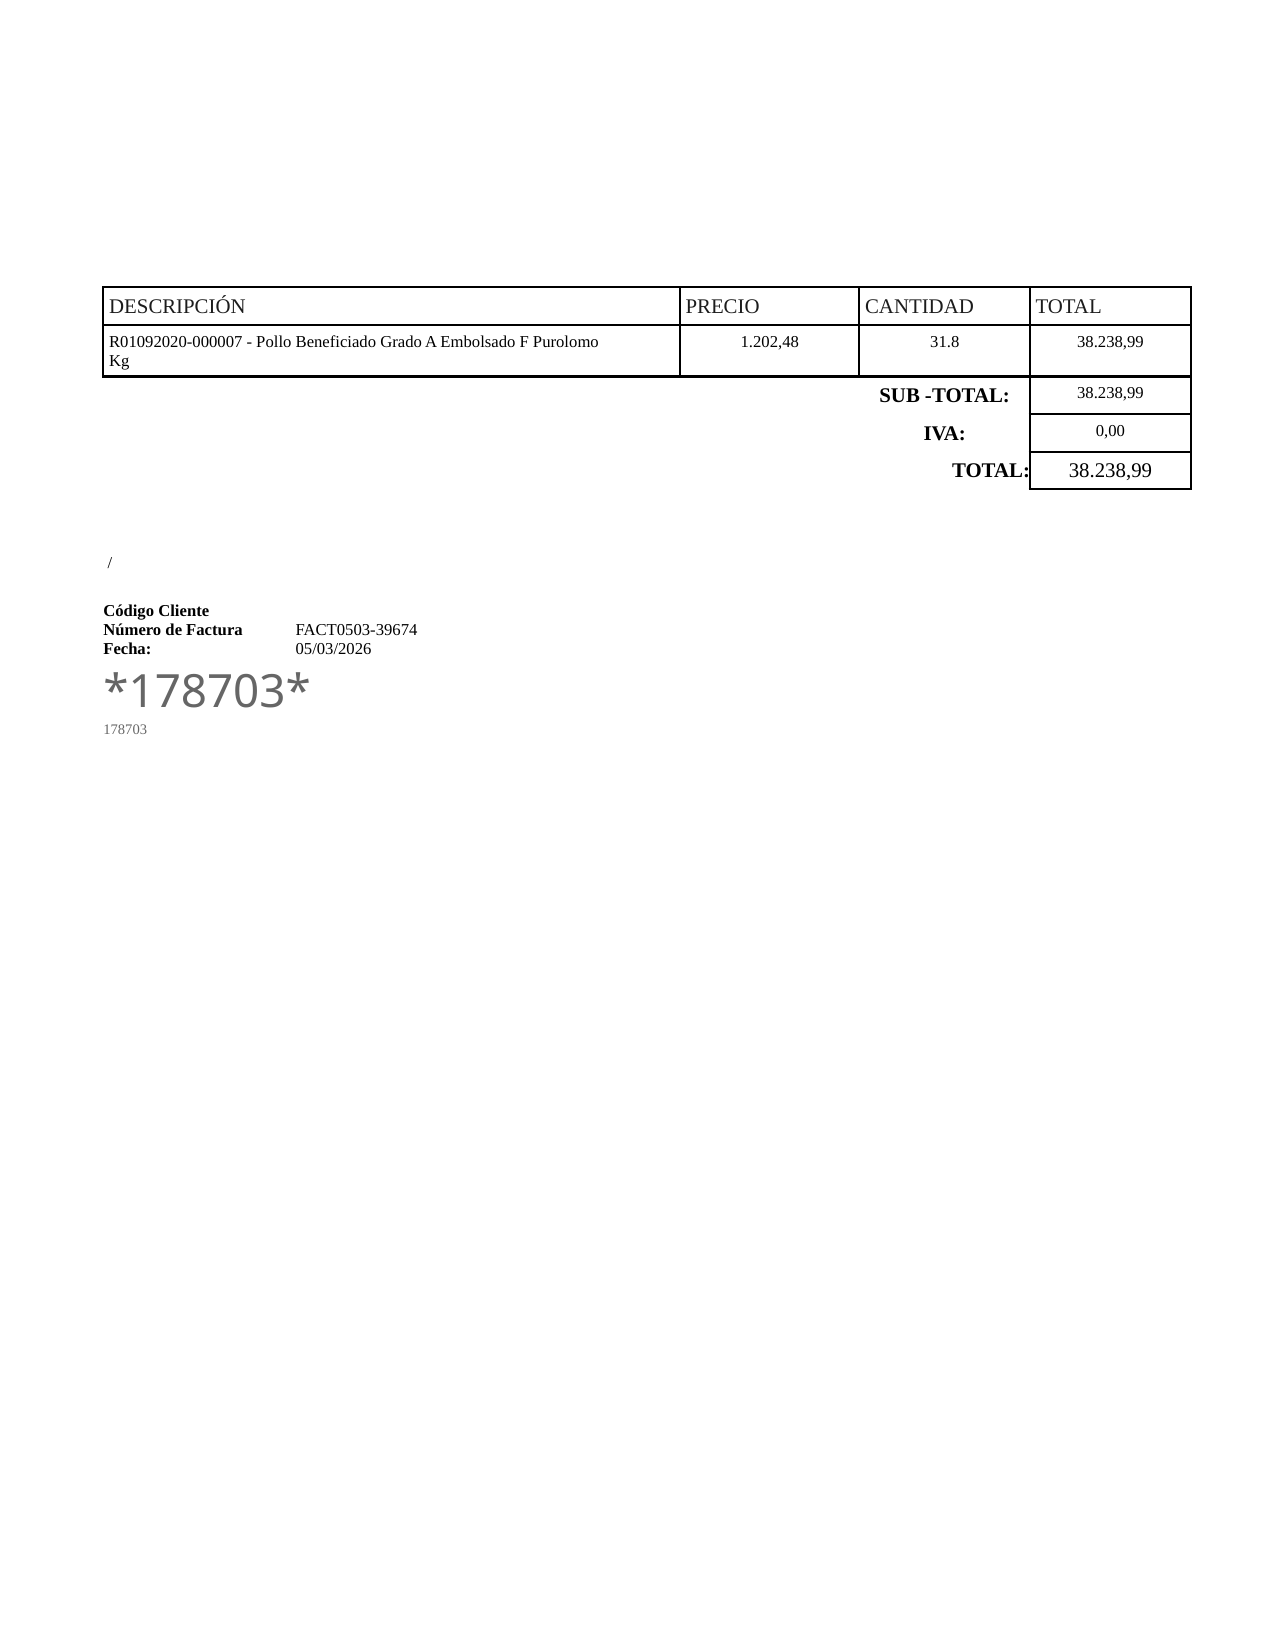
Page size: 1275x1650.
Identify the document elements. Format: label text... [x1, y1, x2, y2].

table_cell IVA: [859, 413, 1029, 451]
table_cell 05/03/2026 [295, 639, 517, 658]
table_cell Número de Factura [103, 620, 295, 639]
table_header DESCRIPCIÓN [104, 288, 679, 323]
table_cell 38.238,99 [1031, 453, 1190, 488]
table_cell FACT0503-39674 [295, 620, 517, 639]
table_header CANTIDAD [860, 288, 1029, 323]
table_cell Fecha: [103, 639, 295, 658]
table_header [103, 490, 858, 514]
table_cell 38.238,99 [1031, 378, 1190, 413]
table_cell R01092020-000007 - Pollo Beneficiado Grado A Embolsado F Purolomo Kg [104, 326, 679, 375]
table_cell SUB -TOTAL: [859, 378, 1029, 413]
text 178703 [103, 721, 1137, 737]
table_cell 38.238,99 [1031, 326, 1190, 375]
table_cell [103, 514, 858, 533]
table_header Código Cliente [103, 601, 295, 620]
table_header TOTAL [1031, 288, 1190, 323]
table_cell 31.8 [860, 326, 1029, 375]
table_cell 1.202,48 [681, 326, 858, 375]
table_cell TOTAL: [859, 451, 1029, 488]
table_cell [103, 378, 859, 488]
table_cell 0,00 [1031, 415, 1190, 451]
table_cell / [103, 553, 858, 572]
table_cell [103, 534, 858, 553]
table_header [295, 601, 517, 620]
text *178703* [103, 658, 1137, 721]
table_header PRECIO [681, 288, 858, 323]
